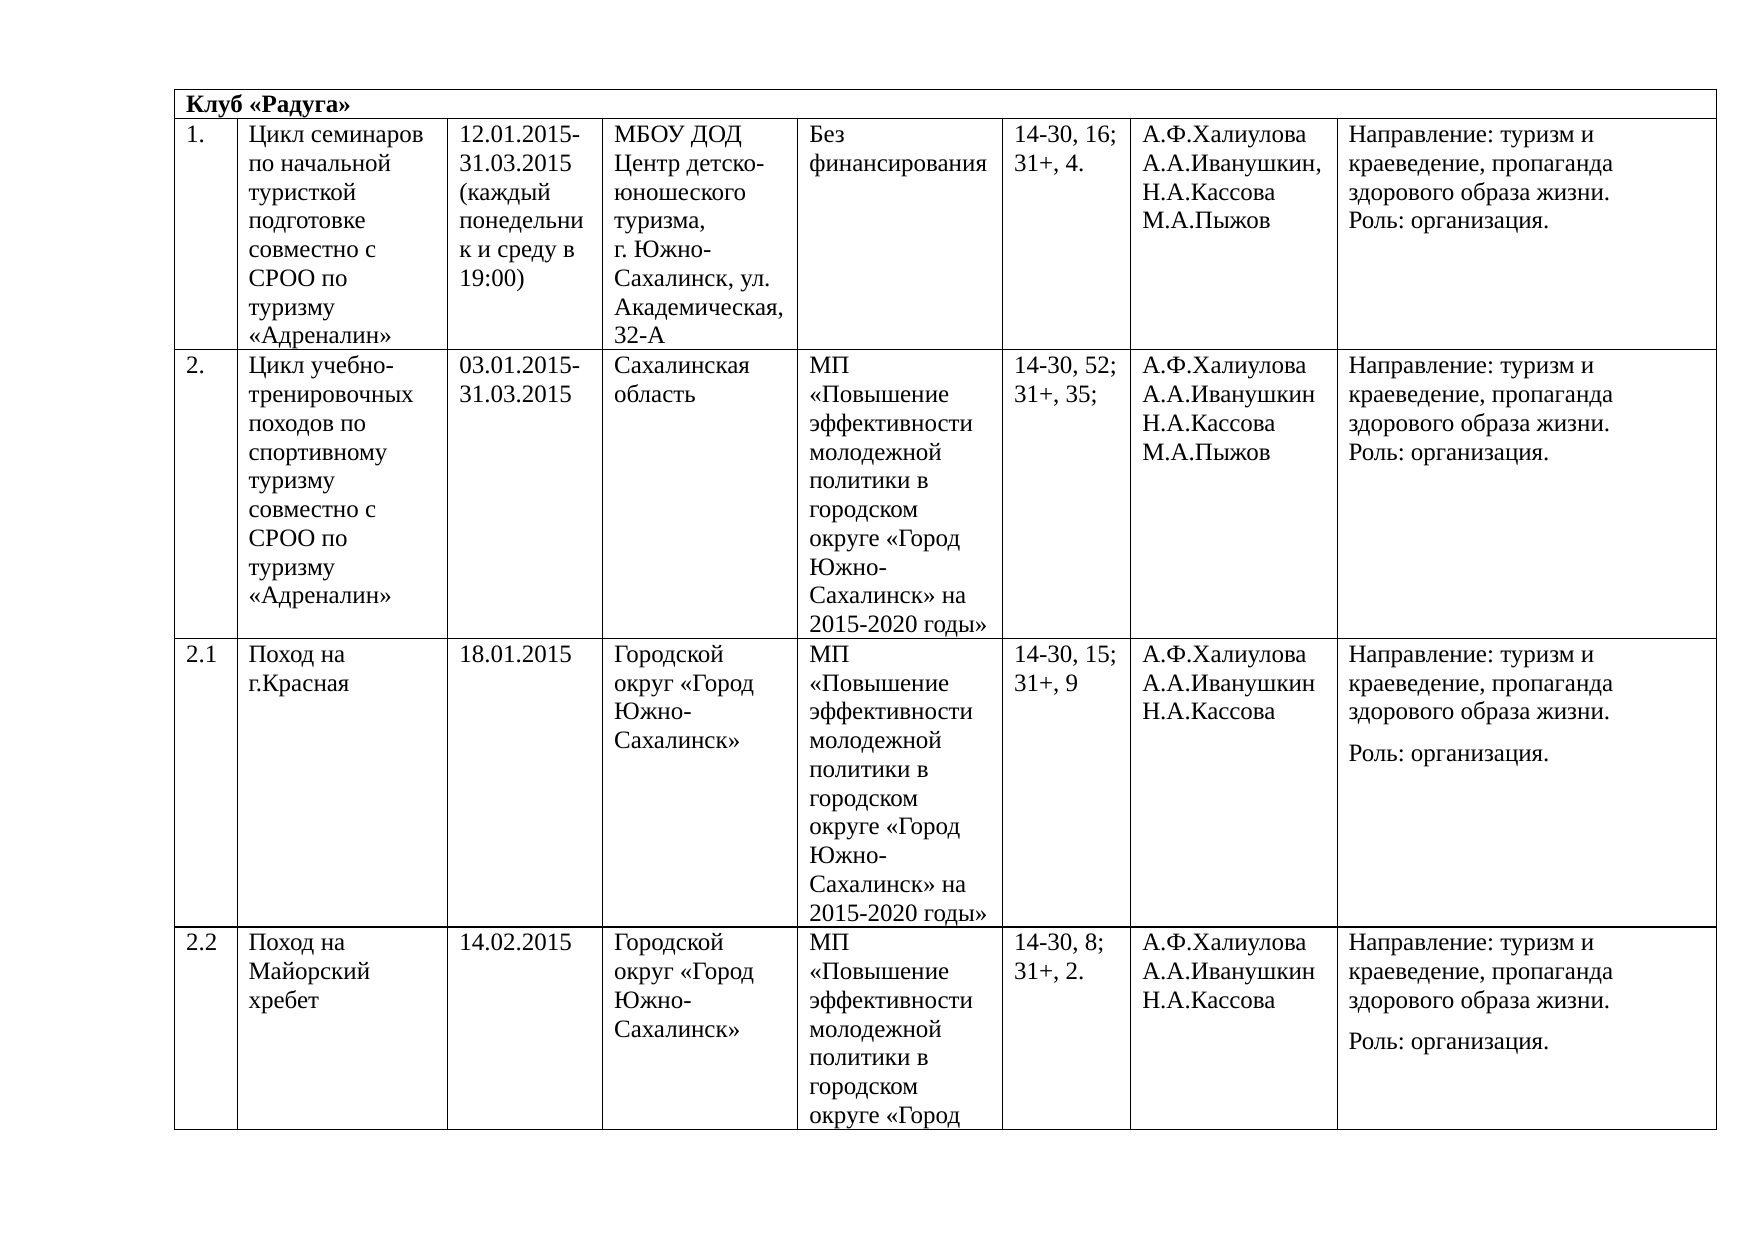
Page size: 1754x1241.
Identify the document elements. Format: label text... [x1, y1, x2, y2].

table_cell Цикл семинаров по начальной туристкой подготовке совместно с СРОО по туризму «Адреналин» [238, 119, 447, 349]
table_cell МП «Повышение эффективности молодежной политики в городском округе «Город Южно-Сахалинск» на 2015-2020 годы» [798, 639, 1002, 926]
table_cell 18.01.2015 [448, 639, 602, 926]
table_cell Поход на Майорский хребет [238, 928, 447, 1129]
table_cell Направление: туризм и краеведение, пропаганда здорового образа жизни. Роль: организация. [1338, 350, 1716, 638]
table_cell Клуб «Радуга» [175, 90, 1716, 118]
table_cell Цикл учебно-тренировочных походов по спортивному туризму совместно с СРОО по туризму «Адреналин» [238, 350, 447, 638]
table_cell А.Ф.Халиулова А.А.ИванушкинН.А.Кассова М.А.Пыжов [1131, 350, 1337, 638]
table_cell 14.02.2015 [448, 928, 602, 1129]
table_cell 2.1 [175, 639, 237, 926]
table_cell Городской округ «Город Южно-Сахалинск» [603, 928, 797, 1129]
table_cell Без финансирования [798, 119, 1002, 349]
table_cell 1. [175, 119, 237, 349]
table_cell 14-30, 52; 31+, 35; [1003, 350, 1130, 638]
table_cell Направление: туризм и краеведение, пропаганда здорового образа жизни. Роль: организация. [1338, 928, 1716, 1129]
table_cell 03.01.2015-31.03.2015 [448, 350, 602, 638]
table_cell А.Ф.Халиулова А.А.ИванушкинН.А.Кассова [1131, 928, 1337, 1129]
table_cell А.Ф.Халиулова А.А.ИванушкинН.А.Кассова [1131, 639, 1337, 926]
table_cell Поход на г.Красная [238, 639, 447, 926]
table_cell МП «Повышение эффективности молодежной политики в городском округе «Город [798, 928, 1002, 1129]
table_cell Направление: туризм и краеведение, пропаганда здорового образа жизни. Роль: организация. [1338, 119, 1716, 349]
table_cell МБОУ ДОД Центр детско-юношеского туризма, г. Южно-Сахалинск, ул. Академическая, 32-А [603, 119, 797, 349]
table_cell 2. [175, 350, 237, 638]
table_cell Городской округ «Город Южно-Сахалинск» [603, 639, 797, 926]
table_cell Сахалинская область [603, 350, 797, 638]
table_cell 14-30, 16; 31+, 4. [1003, 119, 1130, 349]
table_cell 14-30, 15; 31+, 9 [1003, 639, 1130, 926]
table_cell МП «Повышение эффективности молодежной политики в городском округе «Город Южно-Сахалинск» на 2015-2020 годы» [798, 350, 1002, 638]
table_cell 14-30, 8; 31+, 2. [1003, 928, 1130, 1129]
table_cell А.Ф.Халиулова А.А.Иванушкин, Н.А.Кассова М.А.Пыжов [1131, 119, 1337, 349]
table_cell 2.2 [175, 928, 237, 1129]
table_cell 12.01.2015-31.03.2015 (каждый понедельник и среду в 19:00) [448, 119, 602, 349]
table_cell Направление: туризм и краеведение, пропаганда здорового образа жизни. Роль: организация. [1338, 639, 1716, 926]
